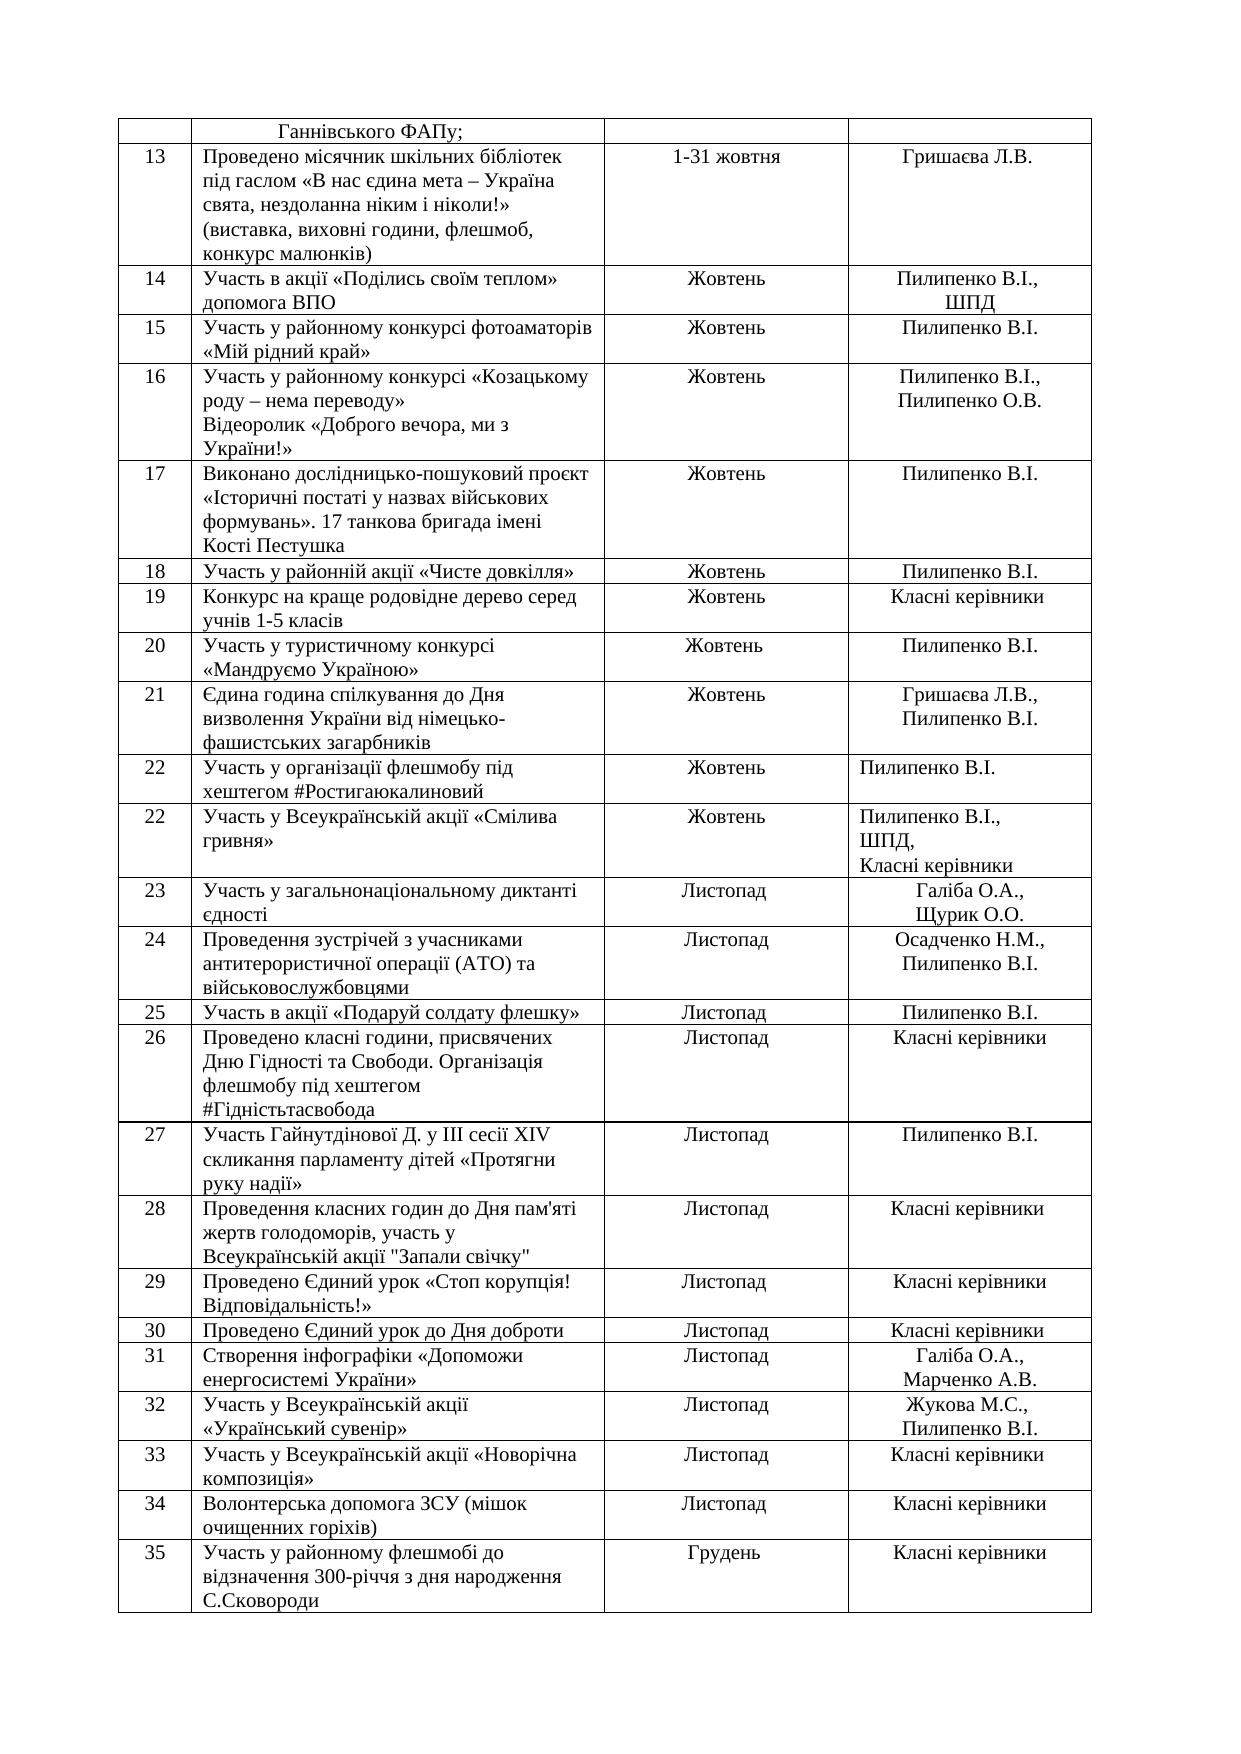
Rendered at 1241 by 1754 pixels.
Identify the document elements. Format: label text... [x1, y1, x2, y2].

table_cell 16 [119, 364, 191, 460]
table_cell Гришаєва Л.В. [849, 144, 1091, 264]
table_cell Участь у організації флешмобу під хештегом #Ростигаюкалиновий [192, 755, 604, 803]
table_cell Листопад [605, 927, 848, 999]
table_cell Пилипенко В.І. [849, 755, 1091, 803]
table_cell Класні керівники [849, 1025, 1091, 1121]
table_cell 31 [119, 1343, 191, 1391]
table_cell 23 [119, 878, 191, 926]
table_cell Жукова М.С., Пилипенко В.І. [849, 1392, 1091, 1440]
table_cell Листопад [605, 878, 848, 926]
table_cell Класні керівники [849, 1196, 1091, 1268]
table_cell Участь у туристичному конкурсі «Мандруємо Україною» [192, 633, 604, 681]
table_cell Листопад [605, 1196, 848, 1268]
table_cell Листопад [605, 1025, 848, 1121]
table_cell Проведено Єдиний урок до Дня доброти [192, 1318, 604, 1342]
table_cell Участь у Всеукраїнській акції «Український сувенір» [192, 1392, 604, 1440]
table_cell 20 [119, 633, 191, 681]
table_cell 33 [119, 1441, 191, 1489]
table_cell Класні керівники [849, 584, 1091, 632]
table_cell [849, 119, 1091, 143]
table_cell Участь у районному флешмобі до відзначення 300-річчя з дня народження С.Сковороди [192, 1540, 604, 1612]
table_cell Жовтень [605, 364, 848, 460]
table_cell 30 [119, 1318, 191, 1342]
table_cell Пилипенко В.І., Пилипенко О.В. [849, 364, 1091, 460]
table_cell 17 [119, 461, 191, 557]
table_cell Жовтень [605, 584, 848, 632]
table_cell Створення інфографіки «Допоможи енергосистемі України» [192, 1343, 604, 1391]
table_cell Листопад [605, 1000, 848, 1024]
table_cell 26 [119, 1025, 191, 1121]
table_cell Єдина година спілкування до Дня визволення України від німецько-фашистських загарбників [192, 682, 604, 754]
table_cell [119, 119, 191, 143]
table_cell 13 [119, 144, 191, 264]
table_cell Пилипенко В.І. [849, 633, 1091, 681]
table_cell Листопад [605, 1123, 848, 1194]
table_cell Жовтень [605, 682, 848, 754]
table_cell 34 [119, 1491, 191, 1539]
table_cell Участь Гайнутдінової Д. у ІІІ сесії XIV скликання парламенту дітей «Протягни руку надії» [192, 1123, 604, 1194]
table_cell Осадченко Н.М., Пилипенко В.І. [849, 927, 1091, 999]
table_cell Класні керівники [849, 1441, 1091, 1489]
table_cell 14 [119, 266, 191, 314]
table_cell Участь у районній акції «Чисте довкілля» [192, 559, 604, 583]
table_cell Проведення зустрічей з учасниками антитерористичної операції (АТО) та військовослужбовцями [192, 927, 604, 999]
table_cell Проведено Єдиний урок «Стоп корупція! Відповідальність!» [192, 1269, 604, 1317]
table_cell 28 [119, 1196, 191, 1268]
table_cell Участь у Всеукраїнській акції «Новорічна композиція» [192, 1441, 604, 1489]
table_cell Жовтень [605, 804, 848, 877]
table_cell Листопад [605, 1318, 848, 1342]
table_cell Участь в акції «Подаруй солдату флешку» [192, 1000, 604, 1024]
table_cell 32 [119, 1392, 191, 1440]
table_cell 27 [119, 1123, 191, 1194]
table_cell Проведено класні години, присвячених Дню Гідності та Свободи. Організація флешмобу під хештегом #Гідністьтасвобода [192, 1025, 604, 1121]
table_cell Виконано дослідницько-пошуковий проєкт «Історичні постаті у назвах військових формувань». 17 танкова бригада імені Кості Пестушка [192, 461, 604, 557]
table_cell 35 [119, 1540, 191, 1612]
table_cell 15 [119, 315, 191, 363]
table_cell Класні керівники [849, 1269, 1091, 1317]
table_cell Листопад [605, 1441, 848, 1489]
table_cell Участь в акції «Поділись своїм теплом» допомога ВПО [192, 266, 604, 314]
table_cell Класні керівники [849, 1491, 1091, 1539]
table_cell Участь у районному конкурсі «Козацькому роду – нема переводу» Відеоролик «Доброго вечора, ми з України!» [192, 364, 604, 460]
table_cell Пилипенко В.І., ШПД, Класні керівники [849, 804, 1091, 877]
table_cell Пилипенко В.І. [849, 1000, 1091, 1024]
table_cell Ганнівського ФАПу; [192, 119, 604, 143]
table_cell Класні керівники [849, 1540, 1091, 1612]
table_cell 21 [119, 682, 191, 754]
table_cell Жовтень [605, 633, 848, 681]
table_cell Пилипенко В.І. [849, 1123, 1091, 1194]
table_cell Жовтень [605, 315, 848, 363]
table_cell Жовтень [605, 461, 848, 557]
table_cell 18 [119, 559, 191, 583]
table_cell Пилипенко В.І. [849, 461, 1091, 557]
table_cell 19 [119, 584, 191, 632]
table_cell Гришаєва Л.В., Пилипенко В.І. [849, 682, 1091, 754]
table_cell Грудень [605, 1540, 848, 1612]
table_cell Участь у Всеукраїнській акції «Смілива гривня» [192, 804, 604, 877]
table_cell Класні керівники [849, 1318, 1091, 1342]
table_cell Листопад [605, 1269, 848, 1317]
table_cell Галіба О.А., Щурик О.О. [849, 878, 1091, 926]
table_cell Участь у районному конкурсі фотоаматорів «Мій рідний край» [192, 315, 604, 363]
table_cell Жовтень [605, 755, 848, 803]
table_cell 22 [119, 755, 191, 803]
table_cell 1-31 жовтня [605, 144, 848, 264]
table_cell 29 [119, 1269, 191, 1317]
table_cell Пилипенко В.І., ШПД [849, 266, 1091, 314]
table_cell Волонтерська допомога ЗСУ (мішок очищенних горіхів) [192, 1491, 604, 1539]
table_cell Проведено місячник шкільних бібліотек під гаслом «В нас єдина мета – Україна свята, нездоланна ніким і ніколи!» (виставка, виховні години, флешмоб, конкурс малюнків) [192, 144, 604, 264]
table_cell Пилипенко В.І. [849, 559, 1091, 583]
table_cell Конкурс на краще родовідне дерево серед учнів 1-5 класів [192, 584, 604, 632]
table_cell Жовтень [605, 559, 848, 583]
table_cell Листопад [605, 1491, 848, 1539]
table_cell Жовтень [605, 266, 848, 314]
table_cell 25 [119, 1000, 191, 1024]
table_cell [605, 119, 848, 143]
table_cell Галіба О.А., Марченко А.В. [849, 1343, 1091, 1391]
table_cell Листопад [605, 1392, 848, 1440]
table_cell Проведення класних годин до Дня пам'яті жертв голодоморів, участь у Всеукраїнській акції "Запали свічку" [192, 1196, 604, 1268]
table_cell 24 [119, 927, 191, 999]
table_cell Пилипенко В.І. [849, 315, 1091, 363]
table_cell Участь у загальнонаціональному диктанті єдності [192, 878, 604, 926]
table_cell Листопад [605, 1343, 848, 1391]
table_cell 22 [119, 804, 191, 877]
